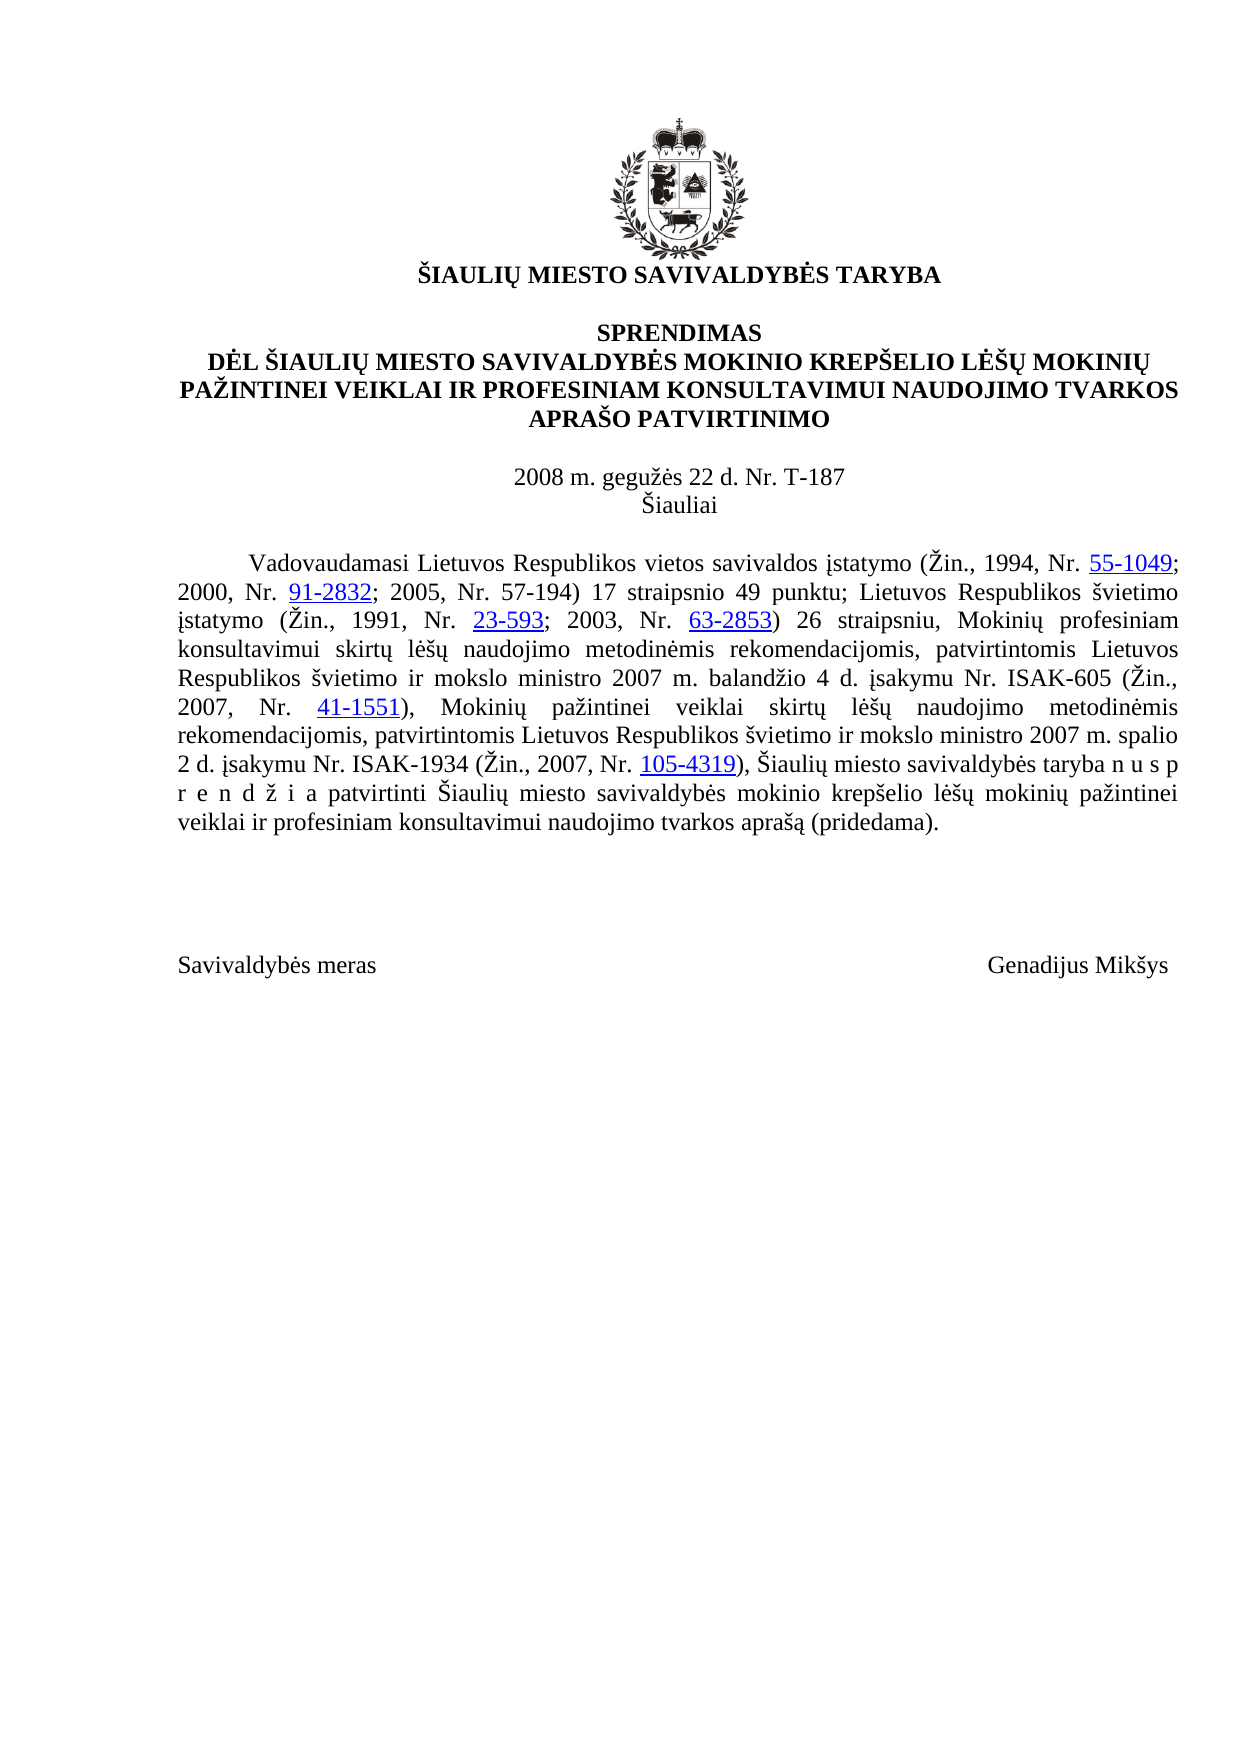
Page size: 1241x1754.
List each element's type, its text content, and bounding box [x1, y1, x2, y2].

text Vadovaudamasi Lietuvos Respublikos vietos savivaldos įstatymo (Žin., 1994, Nr. 55-1049; 2000, Nr. 91-2832; 2005, Nr. 57-194) 17 straipsnio 49 punktu; Lietuvos Respublikos švietimo įstatymo (Žin., 1991, Nr. 23-593; 2003, Nr. 63-2853) 26 straipsniu, Mokinių profesiniam konsultavimui skirtų lėšų naudojimo metodinėmis rekomendacijomis, patvirtintomis Lietuvos Respublikos švietimo ir mokslo ministro 2007 m. balandžio 4 d. įsakymu Nr. ISAK-605 (Žin., 2007, Nr. 41-1551), Mokinių pažintinei veiklai skirtų lėšų naudojimo metodinėmis rekomendacijomis, patvirtintomis Lietuvos Respublikos švietimo ir mokslo ministro 2007 m. spalio 2 d. įsakymu Nr. ISAK-1934 (Žin., 2007, Nr. 105-4319), Šiaulių miesto savivaldybės taryba n u s p r e n d ž i a patvirtinti Šiaulių miesto savivaldybės mokinio krepšelio lėšų mokinių pažintinei veiklai ir profesiniam konsultavimui naudojimo tvarkos aprašą (pridedama). [177, 548, 1179, 835]
text Šiauliai [177, 490, 1181, 519]
text 2008 m. gegužės 22 d. Nr. T-187 [177, 462, 1181, 490]
text Savivaldybės meras Genadijus Mikšys [177, 950, 1181, 979]
text SPRENDIMAS [177, 318, 1181, 347]
text ŠIAULIŲ MIESTO SAVIVALDYBĖS TARYBA [177, 260, 1181, 289]
text DĖL ŠIAULIŲ MIESTO SAVIVALDYBĖS MOKINIO KREPŠELIO LĖŠŲ MOKINIŲ PAŽINTINEI VEIKLAI IR PROFESINIAM KONSULTAVIMUI NAUDOJIMO TVARKOS APRAŠO PATVIRTINIMO [177, 347, 1181, 433]
